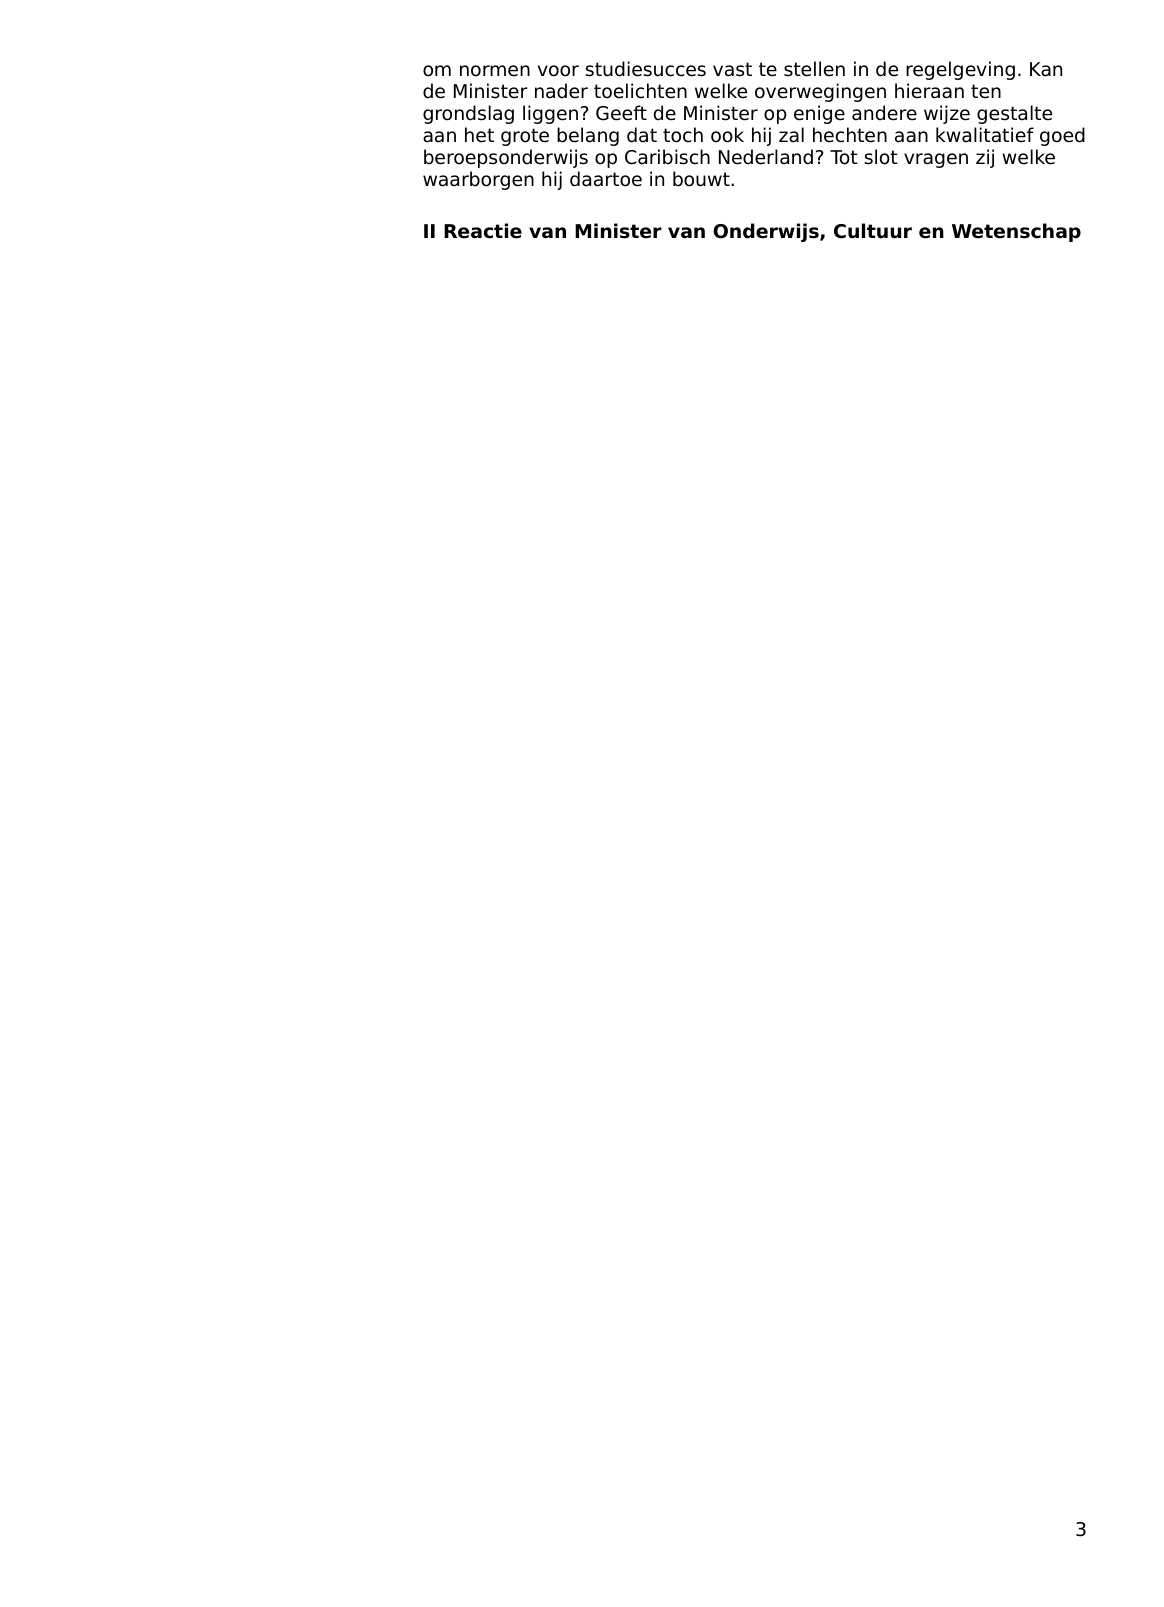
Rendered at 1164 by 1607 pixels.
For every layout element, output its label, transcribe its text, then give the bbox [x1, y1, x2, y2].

subtitle II Reactie van Minister van Onderwijs, Cultuur en Wetenschap [422, 221, 1087, 243]
text om normen voor studiesucces vast te stellen in de regelgeving. Kan de Minister nader toelichten welke overwegingen hieraan ten grondslag liggen? Geeft de Minister op enige andere wijze gestalte aan het grote belang dat toch ook hij zal hechten aan kwalitatief goed beroepsonderwijs op Caribisch Nederland? Tot slot vragen zij welke waarborgen hij daartoe in bouwt. [422, 59, 1087, 191]
